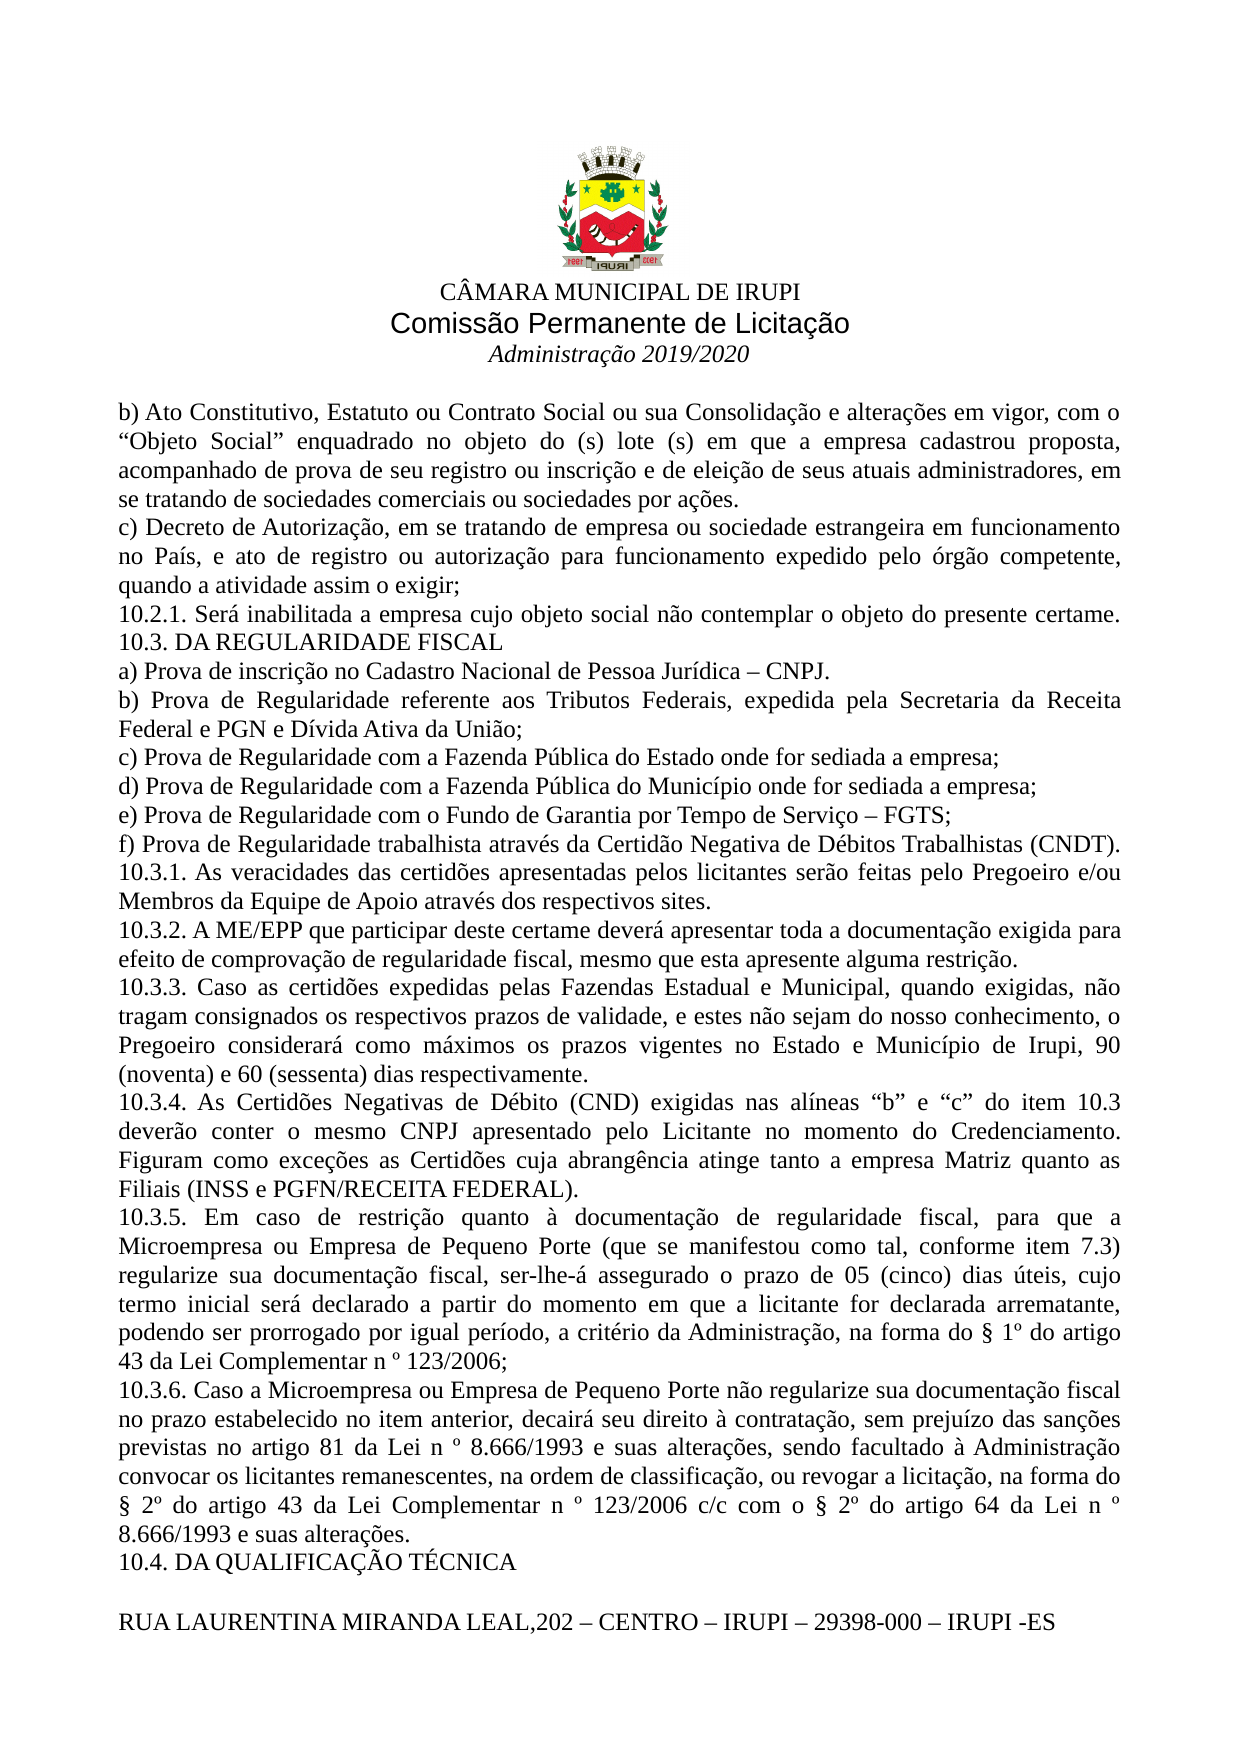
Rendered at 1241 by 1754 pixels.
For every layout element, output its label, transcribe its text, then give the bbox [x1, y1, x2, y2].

text 10.2.1. Será inabilitada a empresa cujo objeto social não contemplar o objeto do presente certame. 10.3. DA REGULARIDADE FISCAL [118, 599, 1122, 656]
text e) Prova de Regularidade com o Fundo de Garantia por Tempo de Serviço – FGTS; [118, 800, 1122, 829]
text f) Prova de Regularidade trabalhista através da Certidão Negativa de Débitos Trabalhistas (CNDT). 10.3.1. As veracidades das certidões apresentadas pelos licitantes serão feitas pelo Pregoeiro e/ou Membros da Equipe de Apoio através dos respectivos sites. [118, 829, 1122, 915]
text 10.3.5. Em caso de restrição quanto à documentação de regularidade fiscal, para que a Microempresa ou Empresa de Pequeno Porte (que se manifestou como tal, conforme item 7.3) regularize sua documentação fiscal, ser-lhe-á assegurado o prazo de 05 (cinco) dias úteis, cujo termo inicial será declarado a partir do momento em que a licitante for declarada arrematante, podendo ser prorrogado por igual período, a critério da Administração, na forma do § 1º do artigo 43 da Lei Complementar n º 123/2006; [118, 1202, 1122, 1375]
text 10.4. DA QUALIFICAÇÃO TÉCNICA [118, 1547, 1122, 1576]
picture [536, 141, 690, 277]
text 10.3.3. Caso as certidões expedidas pelas Fazendas Estadual e Municipal, quando exigidas, não tragam consignados os respectivos prazos de validade, e estes não sejam do nosso conhecimento, o Pregoeiro considerará como máximos os prazos vigentes no Estado e Município de Irupi, 90 (noventa) e 60 (sessenta) dias respectivamente. [118, 972, 1122, 1087]
text d) Prova de Regularidade com a Fazenda Pública do Município onde for sediada a empresa; [118, 771, 1122, 800]
text b) Ato Constitutivo, Estatuto ou Contrato Social ou sua Consolidação e alterações em vigor, com o “Objeto Social” enquadrado no objeto do (s) lote (s) em que a empresa cadastrou proposta, acompanhado de prova de seu registro ou inscrição e de eleição de seus atuais administradores, em se tratando de sociedades comerciais ou sociedades por ações. [118, 397, 1122, 512]
text 10.3.4. As Certidões Negativas de Débito (CND) exigidas nas alíneas “b” e “c” do item 10.3 deverão conter o mesmo CNPJ apresentado pelo Licitante no momento do Credenciamento. Figuram como exceções as Certidões cuja abrangência atinge tanto a empresa Matriz quanto as Filiais (INSS e PGFN/RECEITA FEDERAL). [118, 1087, 1122, 1202]
text b) Prova de Regularidade referente aos Tributos Federais, expedida pela Secretaria da Receita Federal e PGN e Dívida Ativa da União; [118, 685, 1122, 742]
text 10.3.6. Caso a Microempresa ou Empresa de Pequeno Porte não regularize sua documentação fiscal no prazo estabelecido no item anterior, decairá seu direito à contratação, sem prejuízo das sanções previstas no artigo 81 da Lei n º 8.666/1993 e suas alterações, sendo facultado à Administração convocar os licitantes remanescentes, na ordem de classificação, ou revogar a licitação, na forma do § 2º do artigo 43 da Lei Complementar n º 123/2006 c/c com o § 2º do artigo 64 da Lei n º 8.666/1993 e suas alterações. [118, 1375, 1122, 1547]
text a) Prova de inscrição no Cadastro Nacional de Pessoa Jurídica – CNPJ. [118, 656, 1122, 685]
text c) Decreto de Autorização, em se tratando de empresa ou sociedade estrangeira em funcionamento no País, e ato de registro ou autorização para funcionamento expedido pelo órgão competente, quando a atividade assim o exigir; [118, 512, 1122, 599]
text 10.3.2. A ME/EPP que participar deste certame deverá apresentar toda a documentação exigida para efeito de comprovação de regularidade fiscal, mesmo que esta apresente alguma restrição. [118, 915, 1122, 972]
text c) Prova de Regularidade com a Fazenda Pública do Estado onde for sediada a empresa; [118, 742, 1122, 771]
